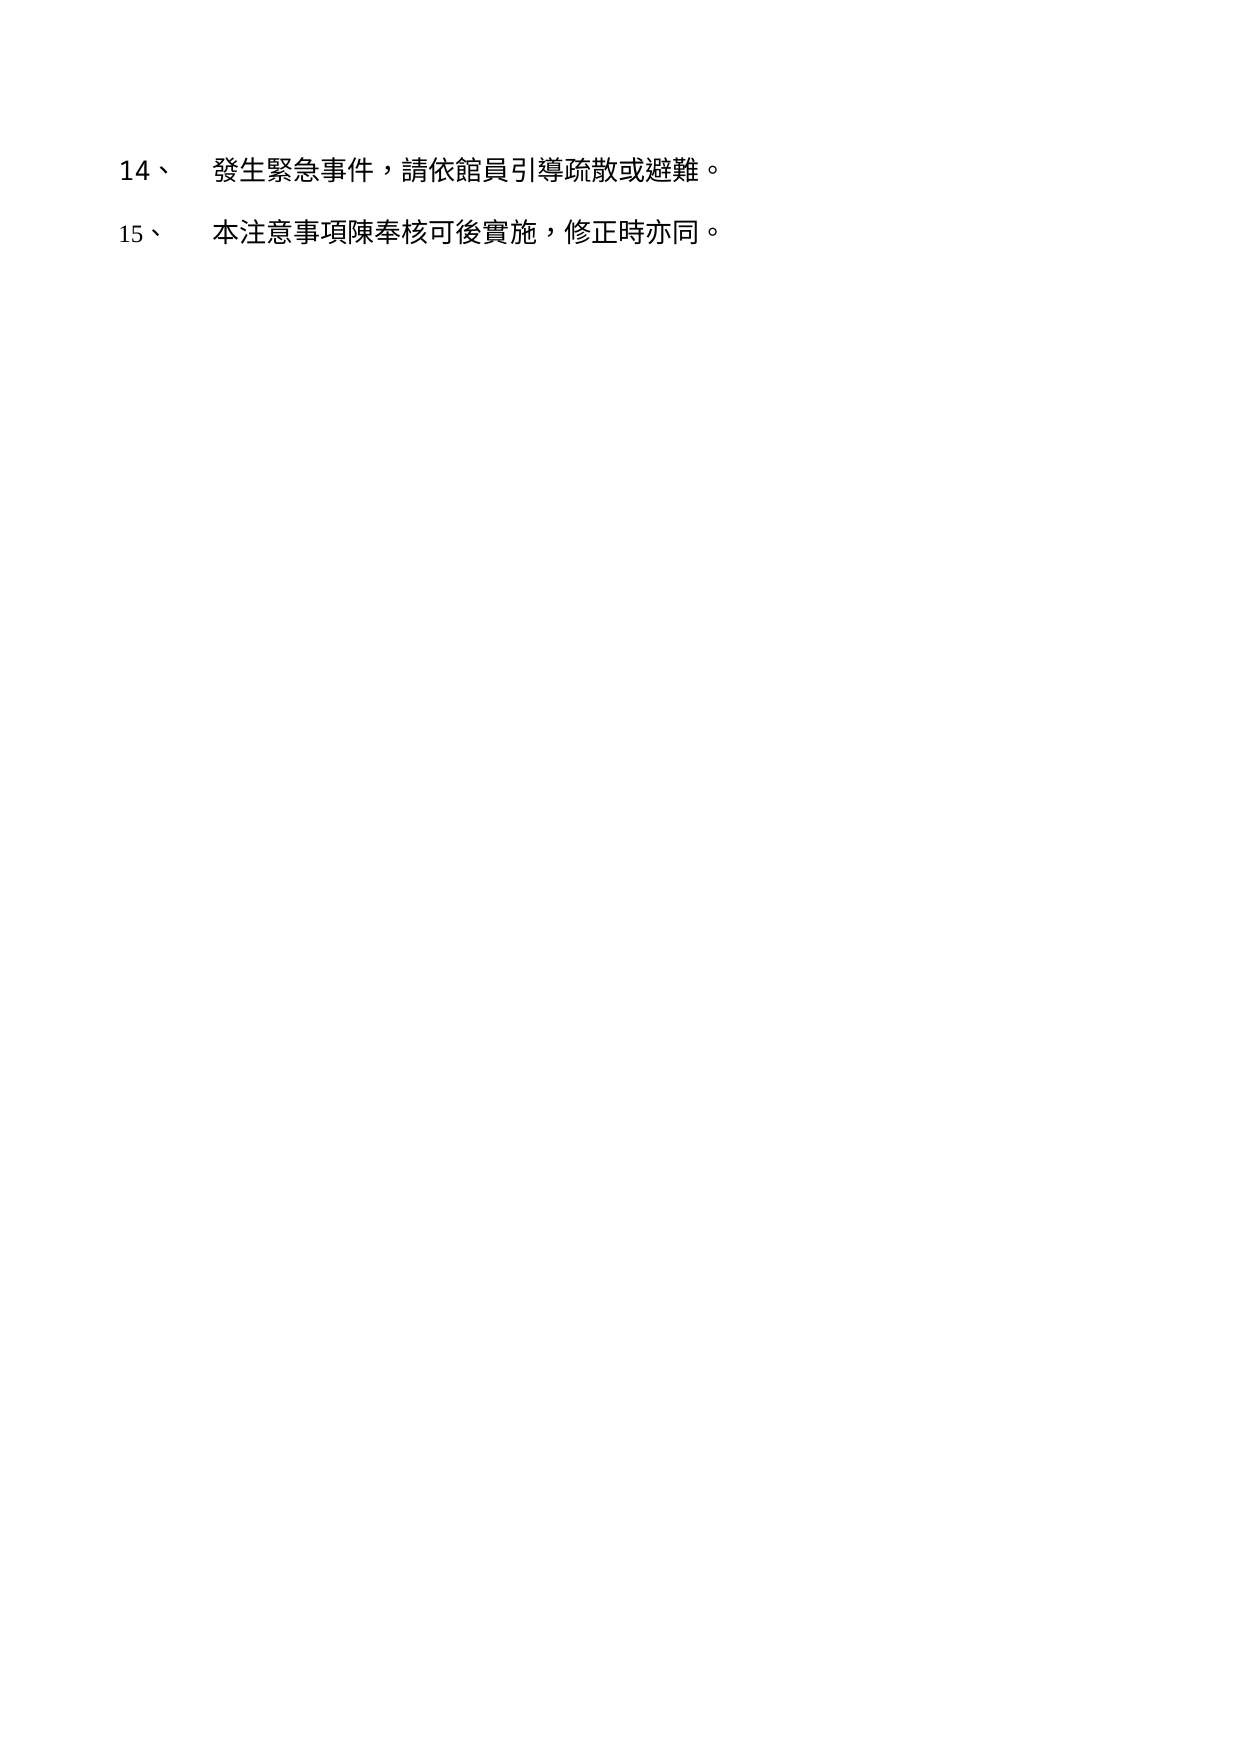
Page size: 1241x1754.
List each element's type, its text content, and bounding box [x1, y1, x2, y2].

list 發生緊急事件，請依館員引導疏散或避難。 [118, 127, 1122, 189]
list 本注意事項陳奉核可後實施，修正時亦同。 [118, 189, 1122, 252]
